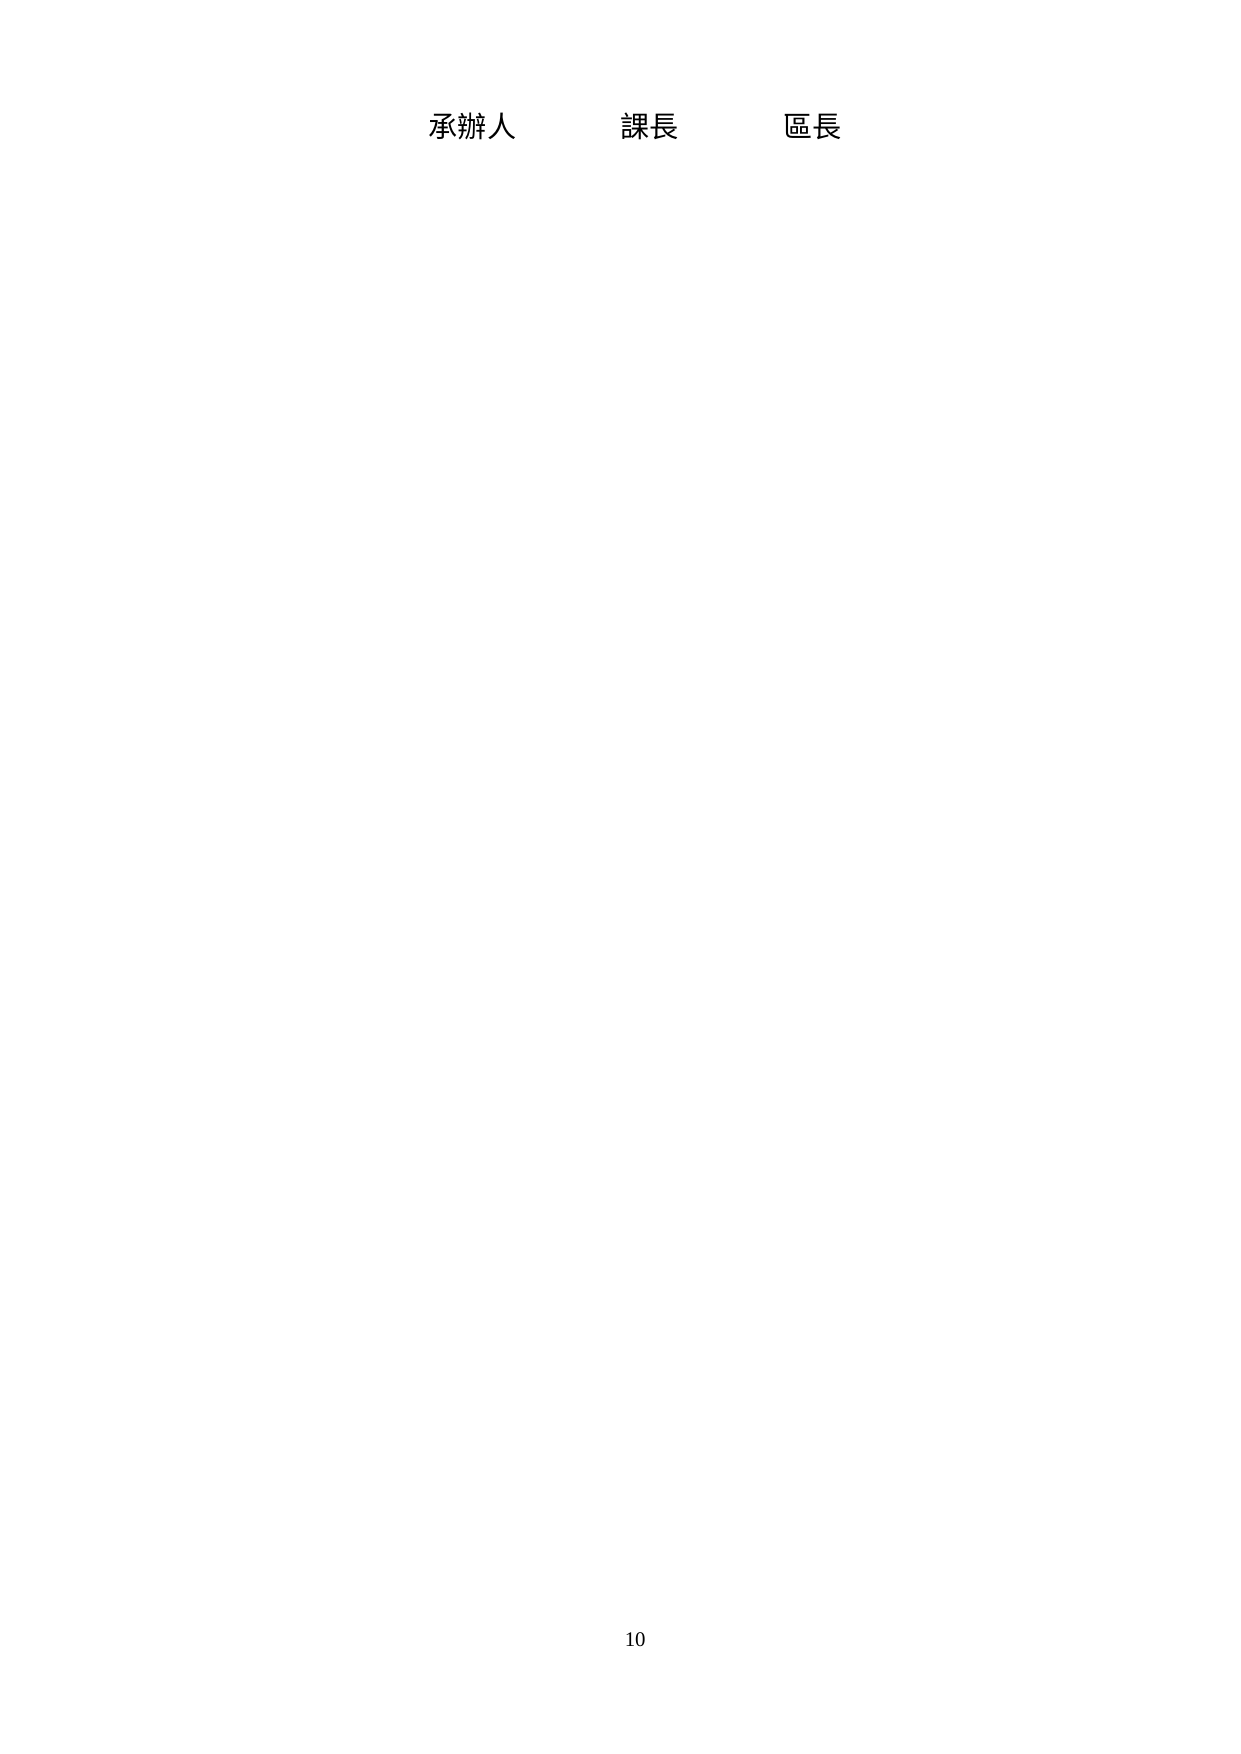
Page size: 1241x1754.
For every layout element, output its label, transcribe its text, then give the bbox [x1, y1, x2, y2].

text 承辦人 課長 區長 [148, 103, 1122, 146]
